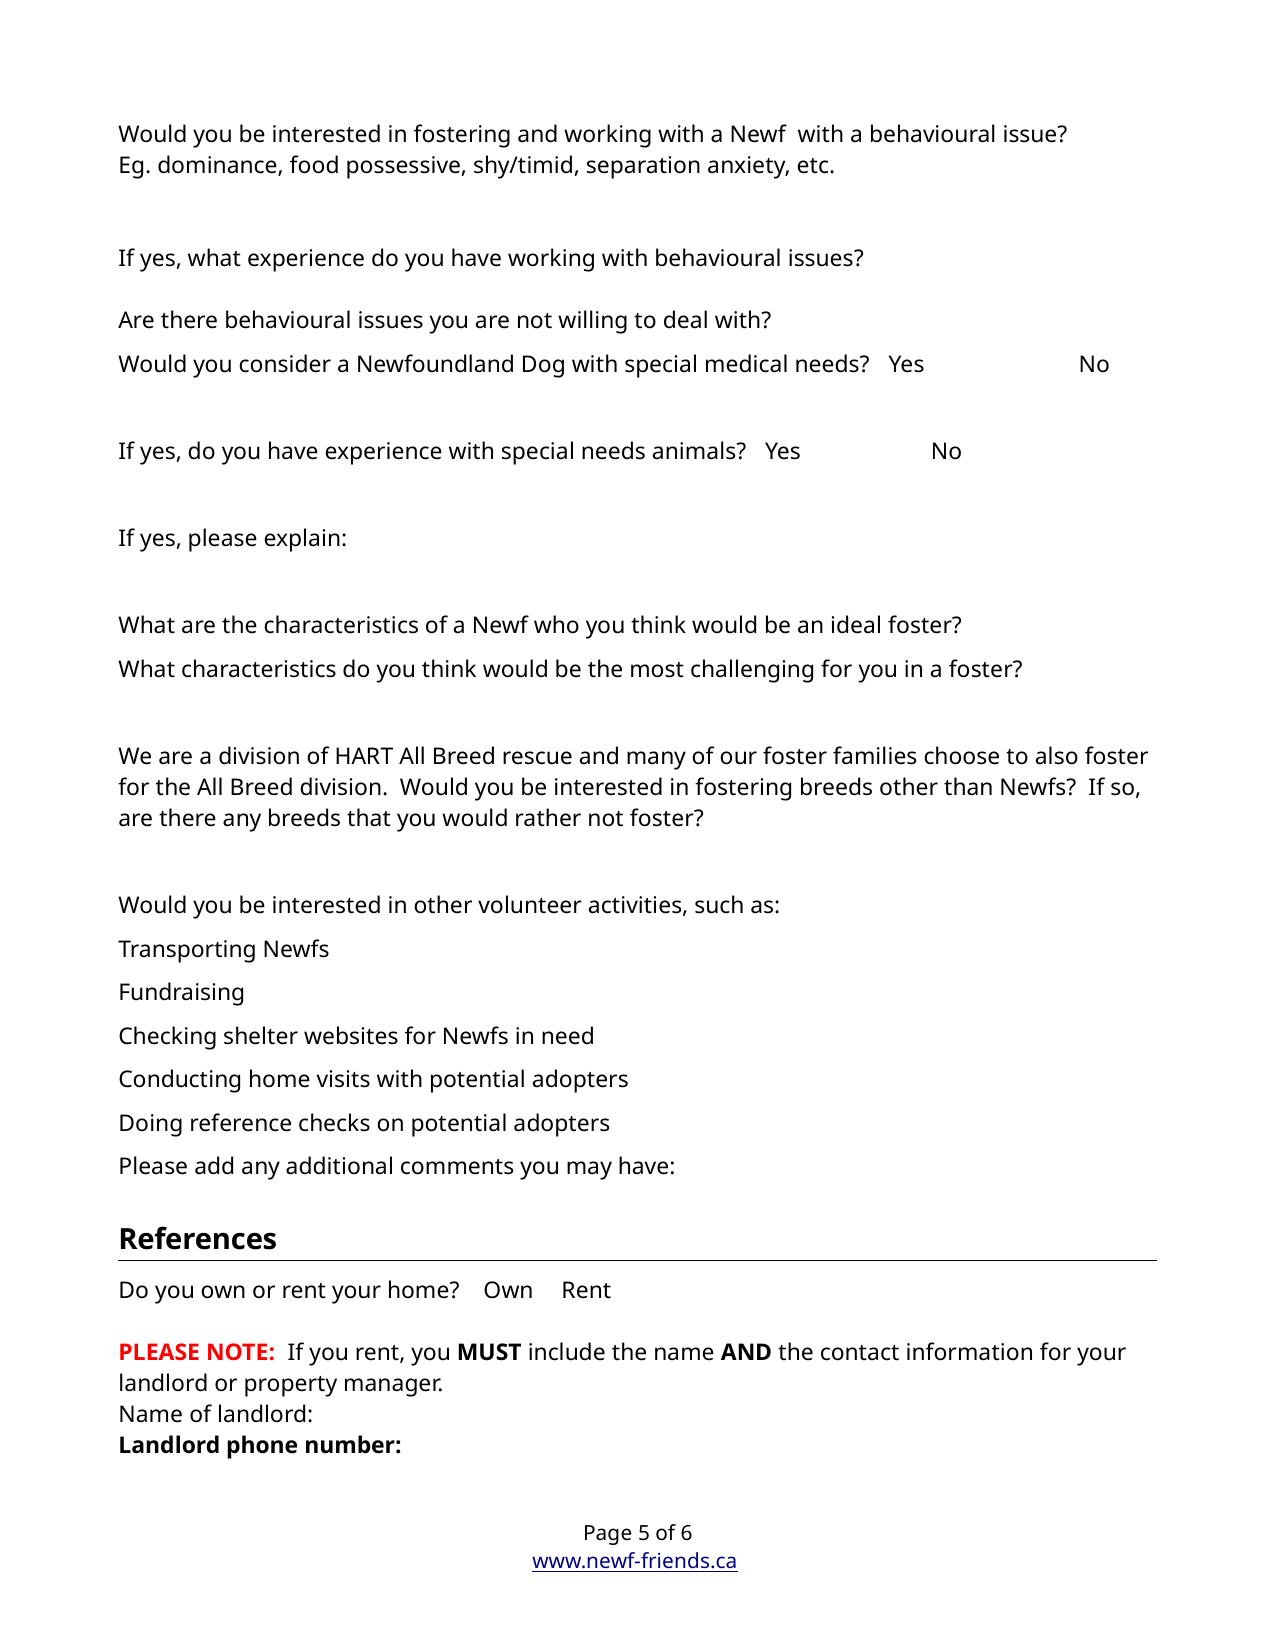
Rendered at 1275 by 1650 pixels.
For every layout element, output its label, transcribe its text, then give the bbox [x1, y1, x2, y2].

text Would you be interested in other volunteer activities, such as: [118, 889, 1157, 920]
text What characteristics do you think would be the most challenging for you in a foster? [118, 653, 1157, 684]
text If yes, do you have experience with special needs animals? Yes No [118, 435, 1157, 466]
text Would you consider a Newfoundland Dog with special medical needs? Yes No [118, 348, 1157, 379]
text PLEASE NOTE: If you rent, you MUST include the name AND the contact information for your landlord or property manager. [118, 1336, 1157, 1398]
subtitle References [118, 1219, 1157, 1260]
text What are the characteristics of a Newf who you think would be an ideal foster? [118, 609, 1157, 640]
text Landlord phone number: [118, 1429, 1157, 1460]
text Transporting Newfs [118, 932, 1157, 963]
text Checking shelter websites for Newfs in need [118, 1019, 1157, 1051]
text Conducting home visits with potential adopters [118, 1063, 1157, 1094]
text Are there behavioural issues you are not willing to deal with? [118, 273, 1157, 335]
text We are a division of HART All Breed rescue and many of our foster families choose to also foster for the All Breed division. Would you be interested in fostering breeds other than Newfs? If so, are there any breeds that you would rather not foster? [118, 740, 1157, 833]
text Fundraising [118, 976, 1157, 1007]
text Would you be interested in fostering and working with a Newf with a behavioural issue? Eg. dominance, food possessive, shy/timid, separation anxiety, etc. [118, 118, 1157, 180]
text Please add any additional comments you may have: [118, 1150, 1157, 1181]
text Do you own or rent your home? Own Rent [118, 1274, 1157, 1305]
text If yes, what experience do you have working with behavioural issues? [118, 242, 1157, 273]
text If yes, please explain: [118, 522, 1157, 553]
text Doing reference checks on potential adopters [118, 1107, 1157, 1138]
text Name of landlord: [118, 1398, 1157, 1429]
